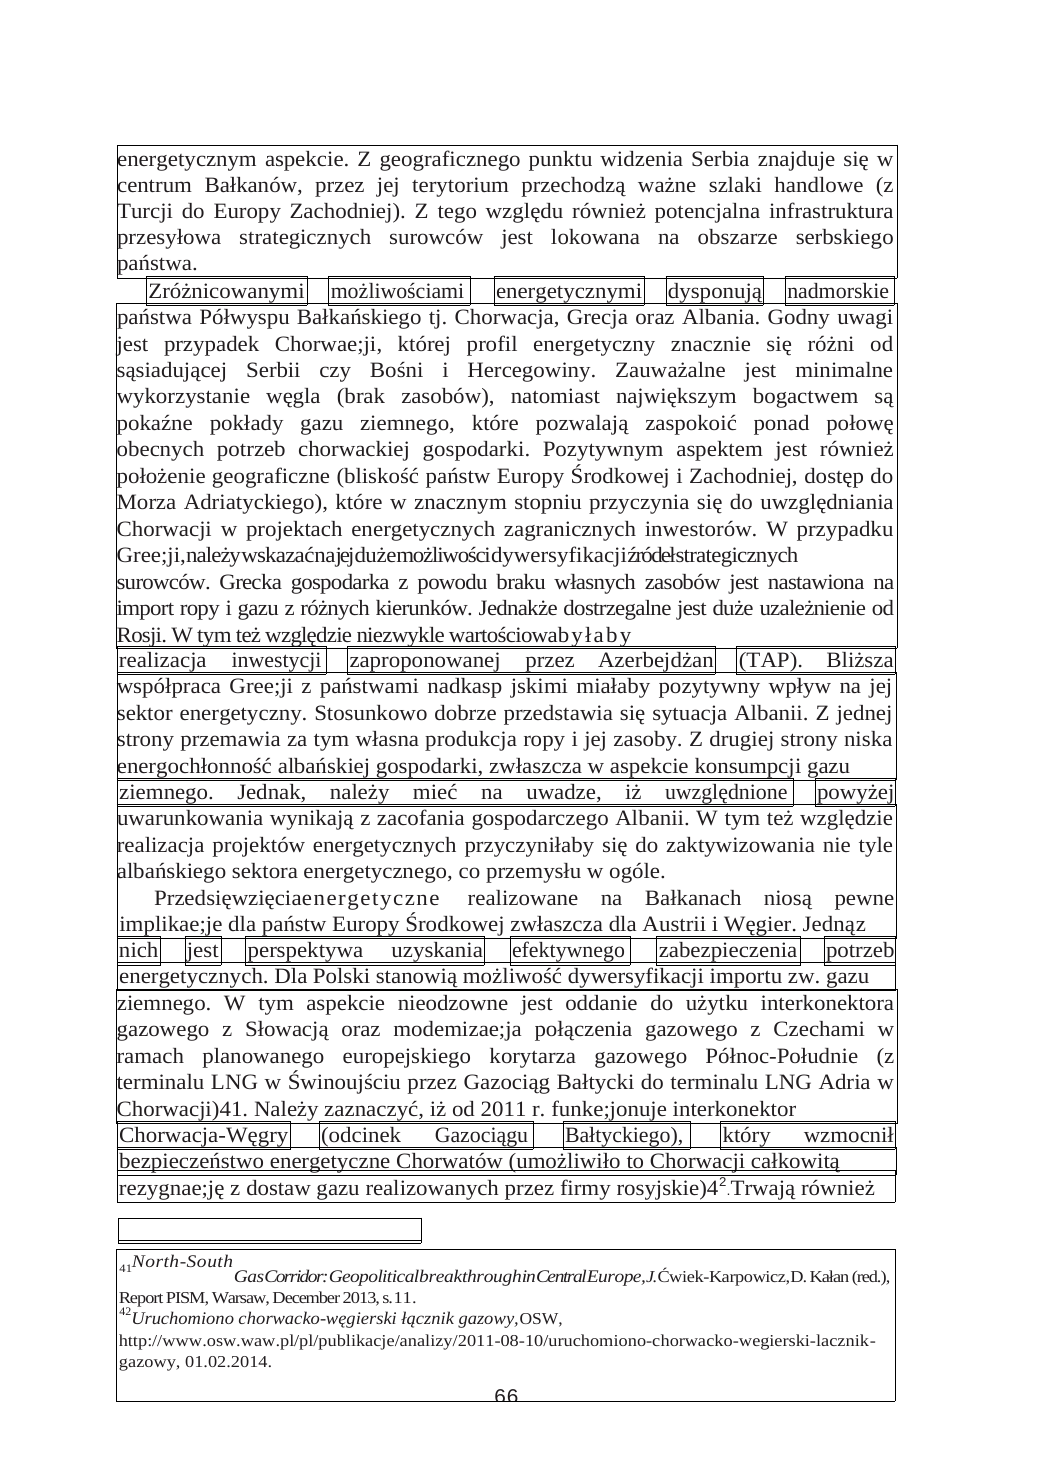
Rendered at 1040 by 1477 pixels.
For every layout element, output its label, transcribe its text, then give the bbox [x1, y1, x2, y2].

text ziemnego. W tym aspekcie nieodzowne jest oddanie do użytku interkonektora gazowego z Słowacją oraz modemizae;ja połączenia gazowego z Czechami w ramach planowanego europejskiego korytarza gazowego Północ-Południe (z terminalu LNG w Świnoujściu przez Gazociąg Bałtycki do terminalu LNG Adria w Chorwacji)41. Należy zaznaczyć, iż od 2011 r. funke;jonuje interkonektor [117, 990, 896, 1121]
text uwarunkowania wynikają z zacofania gospodarczego Albanii. W tym też względzie realizacja projektów energetycznych przyczyniłaby się do zaktywizowania nie tyle albańskiego sektora energetycznego, co przemysłu w ogóle. [118, 805, 894, 883]
text współpraca Gree;ji z państwami nadkasp jskimi miałaby pozytywny wpływ na jej sektor energetyczny. Stosunkowo dobrze przedstawia się sytuacja Albanii. Z jednej strony przemawia za tym własna produkcja ropy i jej zasoby. Z drugiej strony niska energochłonność albańskiej gospodarki, zwłaszcza w aspekcie konsumpcji gazu [118, 673, 894, 778]
text państwa Półwyspu Bałkańskiego tj. Chorwacja, Grecja oraz Albania. Godny uwagi jest przypadek Chorwae;ji, której profil energetyczny znacznie się różni od sąsiadującej Serbii czy Bośni i Hercegowiny. Zauważalne jest minimalne wykorzystanie węgla (brak zasobów), natomiast największym bogactwem są pokaźne pokłady gazu ziemnego, które pozwalają zaspokoić ponad połowę obecnych potrzeb chorwackiej gospodarki. Pozytywnym aspektem jest również położenie geograficzne (bliskość państw Europy Środkowej i Zachodniej, dostęp do Morza Adriatyckiego), które w znacznym stopniu przyczynia się do uwzględniania Chorwacji w projektach energetycznych zagranicznych inwestorów. W przypadku Gree;ji,należywskazaćnajejdużemożliwościdywersyfikacjiźródełstrategicznych surowców. Grecka gospodarka z powodu braku własnych zasobów jest nastawiona na import ropy i gazu z różnych kierunków. Jednakże dostrzegalne jest duże uzależnienie od Rosji. W tym też względzie niezwykle wartościowabyłaby [117, 304, 895, 647]
text realizacja inwestycji [119, 647, 326, 672]
text (odcinek Gazociągu [321, 1122, 533, 1147]
text Zróżnicowanymi [148, 278, 307, 303]
text nich [119, 937, 160, 962]
text powyżej [817, 779, 895, 804]
text jest [187, 937, 221, 962]
text ziemnego. Jednak, należy mieć na uwadze, iż uwzględnione [119, 779, 793, 804]
text możliwościami [331, 278, 470, 303]
text bezpieczeństwo energetyczne Chorwatów (umożliwiło to Chorwacji całkowitą [119, 1148, 896, 1170]
text 41North-SouthGasCorridor:GeopoliticalbreakthroughinCentralEurope,J.Ćwiek-Karpowicz,D. Kałan (red.), Report PISM, Warsaw, December 2013, s.11. [118, 1251, 895, 1307]
text nadmorskie [787, 278, 894, 303]
text (TAP). Bliższa [739, 647, 895, 672]
text Przedsięwzięciaenergetyczne realizowane na Bałkanach niosą pewne implikae;je dla państw Europy Środkowej zwłaszcza dla Austrii i Węgier. Jednąz [119, 884, 895, 936]
text 66 [491, 1386, 520, 1401]
text http://www.osw.waw.pl/pl/publikacje/analizy/2011-08-10/uruchomiono-chorwacko-wegierski-lacznik­gazowy, 01.02.2014. [118, 1330, 895, 1371]
text energetycznym aspekcie. Z geograficznego punktu widzenia Serbia znajduje się w centrum Bałkanów, przez jej terytorium przechodzą ważne szlaki handlowe (z Turcji do Europy Zachodniej). Z tego względu również potencjalna infrastruktura przesyłowa strategicznych surowców jest lokowana na obszarze serbskiego państwa. [118, 146, 895, 275]
text Bałtyckiego), [565, 1122, 690, 1147]
text rezygnae;ję z dostaw gazu realizowanych przez firmy rosyjskie)42.Trwają również [119, 1174, 895, 1200]
text zaproponowanej przez Azerbejdżan [349, 647, 715, 672]
text potrzeb [826, 937, 895, 962]
text energetycznych. Dla Polski stanowią możliwość dywersyfikacji importu zw. gazu [119, 963, 895, 989]
text zabezpieczenia [658, 937, 800, 962]
text Chorwacja-Węgry [119, 1122, 290, 1147]
text energetycznymi [496, 278, 644, 303]
text który wzmocnił [722, 1122, 895, 1147]
text dysponują [668, 278, 763, 303]
text 42Uruchomiono chorwacko-węgierski łącznik gazowy,OSW, [119, 1309, 895, 1329]
text efektywnego [512, 937, 630, 962]
text perspektywa uzyskania [247, 937, 484, 962]
